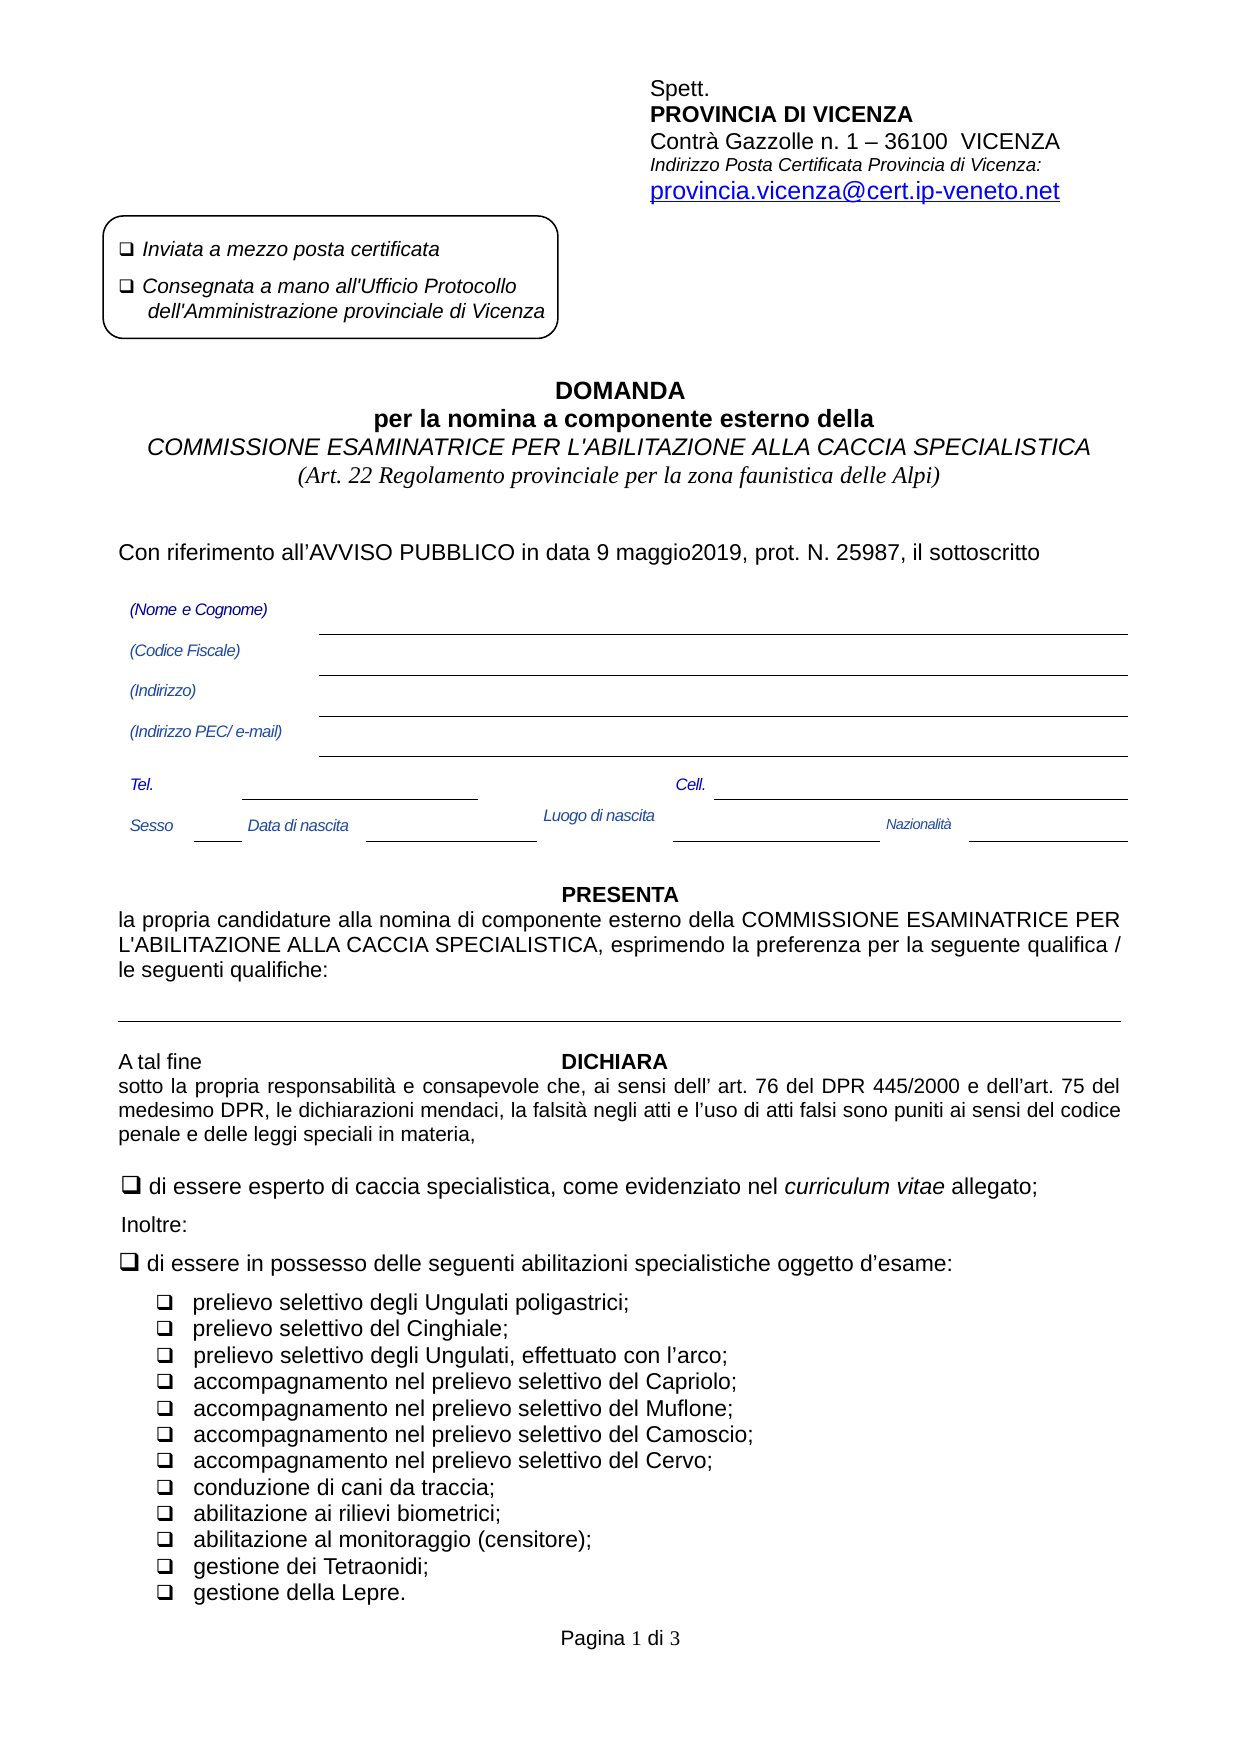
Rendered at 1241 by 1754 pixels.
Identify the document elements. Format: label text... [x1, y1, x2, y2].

list  prelievo selettivo degli Ungulati, effettuato con l’arco; [156, 1342, 1122, 1368]
table_cell [194, 799, 242, 841]
list  prelievo selettivo degli Ungulati poligastrici; [155, 1289, 1122, 1315]
text (Art. 22 Regolamento provinciale per la zona faunistica delle Alpi) [118, 461, 1122, 488]
table_cell [366, 799, 537, 841]
text PROVINCIA DI VICENZA [650, 101, 1122, 128]
table_cell [319, 676, 1127, 716]
list  abilitazione ai rilievi biometrici; [156, 1500, 1122, 1526]
table_header (Nome e Cognome) [124, 594, 318, 634]
table_cell (Codice Fiscale) [124, 634, 318, 675]
text DOMANDA [118, 376, 1122, 404]
text per la nomina a componente esterno della [118, 404, 1122, 433]
list  accompagnamento nel prelievo selettivo del Capriolo; [156, 1368, 1122, 1394]
list  accompagnamento nel prelievo selettivo del Muflone; [156, 1394, 1122, 1421]
table_cell Data di nascita [242, 800, 366, 841]
table_cell Nazionalità [880, 800, 968, 841]
text la propria candidature alla nomina di componente esterno della COMMISSIONE ESAMINATRICE PER L'ABILITAZIONE ALLA CACCIA SPECIALISTICA, esprimendo la preferenza per la seguente qualifica / le seguenti qualifiche: [118, 907, 1122, 982]
table_cell [478, 757, 537, 799]
table_cell [242, 756, 478, 799]
text provincia.vicenza@cert.ip-veneto.net [650, 176, 1122, 204]
table_header [319, 594, 1127, 634]
text COMMISSIONE ESAMINATRICE PER L'ABILITAZIONE ALLA CACCIA SPECIALISTICA [118, 433, 1122, 461]
table_cell Sesso [124, 799, 194, 841]
text dell'Amministrazione provinciale di Vicenza [559, 299, 1122, 323]
text  di essere esperto di caccia specialistica, come evidenziato nel curriculum vitae allegato; [120, 1173, 1122, 1199]
list  accompagnamento nel prelievo selettivo del Cervo; [156, 1447, 1122, 1473]
list  gestione dei Tetraonidi; [156, 1553, 1122, 1579]
table_cell [673, 799, 880, 841]
text  di essere in possesso delle seguenti abilitazioni specialistiche oggetto d’esame: [118, 1250, 1122, 1277]
text Spett. [650, 75, 1122, 101]
table_cell Luogo di nascita [537, 799, 673, 841]
table_cell Tel. [124, 756, 242, 799]
table_cell [969, 800, 1127, 841]
table_cell (Indirizzo) [124, 675, 318, 716]
text  Consegnata a mano all'Ufficio Protocollo [559, 270, 1122, 299]
table_cell [319, 717, 1127, 756]
list  abilitazione al monitoraggio (censitore); [156, 1526, 1122, 1553]
table_cell [319, 841, 1127, 881]
list  prelievo selettivo del Cinghiale; [155, 1315, 1122, 1342]
text Inoltre: [121, 1212, 1122, 1237]
table_cell [714, 757, 1127, 799]
list  conduzione di cani da traccia; [156, 1473, 1122, 1500]
table_header [118, 994, 1121, 1021]
text sotto la propria responsabilità e consapevole che, ai sensi dell’ art. 76 del DPR 445/2000 e dell’art. 75 del medesimo DPR, le dichiarazioni mendaci, la falsità negli atti e l’uso di atti falsi sono puniti ai sensi del codice penale e delle leggi speciali in materia, [118, 1074, 1122, 1146]
table_cell Cell. [537, 757, 714, 799]
text PRESENTA [118, 881, 1122, 907]
list  gestione della Lepre. [156, 1579, 1122, 1605]
text Indirizzo Posta Certificata Provincia di Vicenza: [650, 154, 1122, 176]
text Con riferimento all’AVVISO PUBBLICO in data 9 maggio2019, prot. N. 25987, il sottoscritto [118, 539, 1122, 565]
list  accompagnamento nel prelievo selettivo del Camoscio; [156, 1421, 1122, 1447]
text Contrà Gazzolle n. 1 – 36100 VICENZA [650, 128, 1122, 154]
table_cell [319, 635, 1127, 675]
text  Inviata a mezzo posta certificata [559, 233, 1122, 262]
text A tal fine DICHIARA [118, 1048, 1122, 1074]
table_cell [124, 841, 318, 881]
table_cell (Indirizzo PEC/ e-mail) [124, 716, 318, 756]
